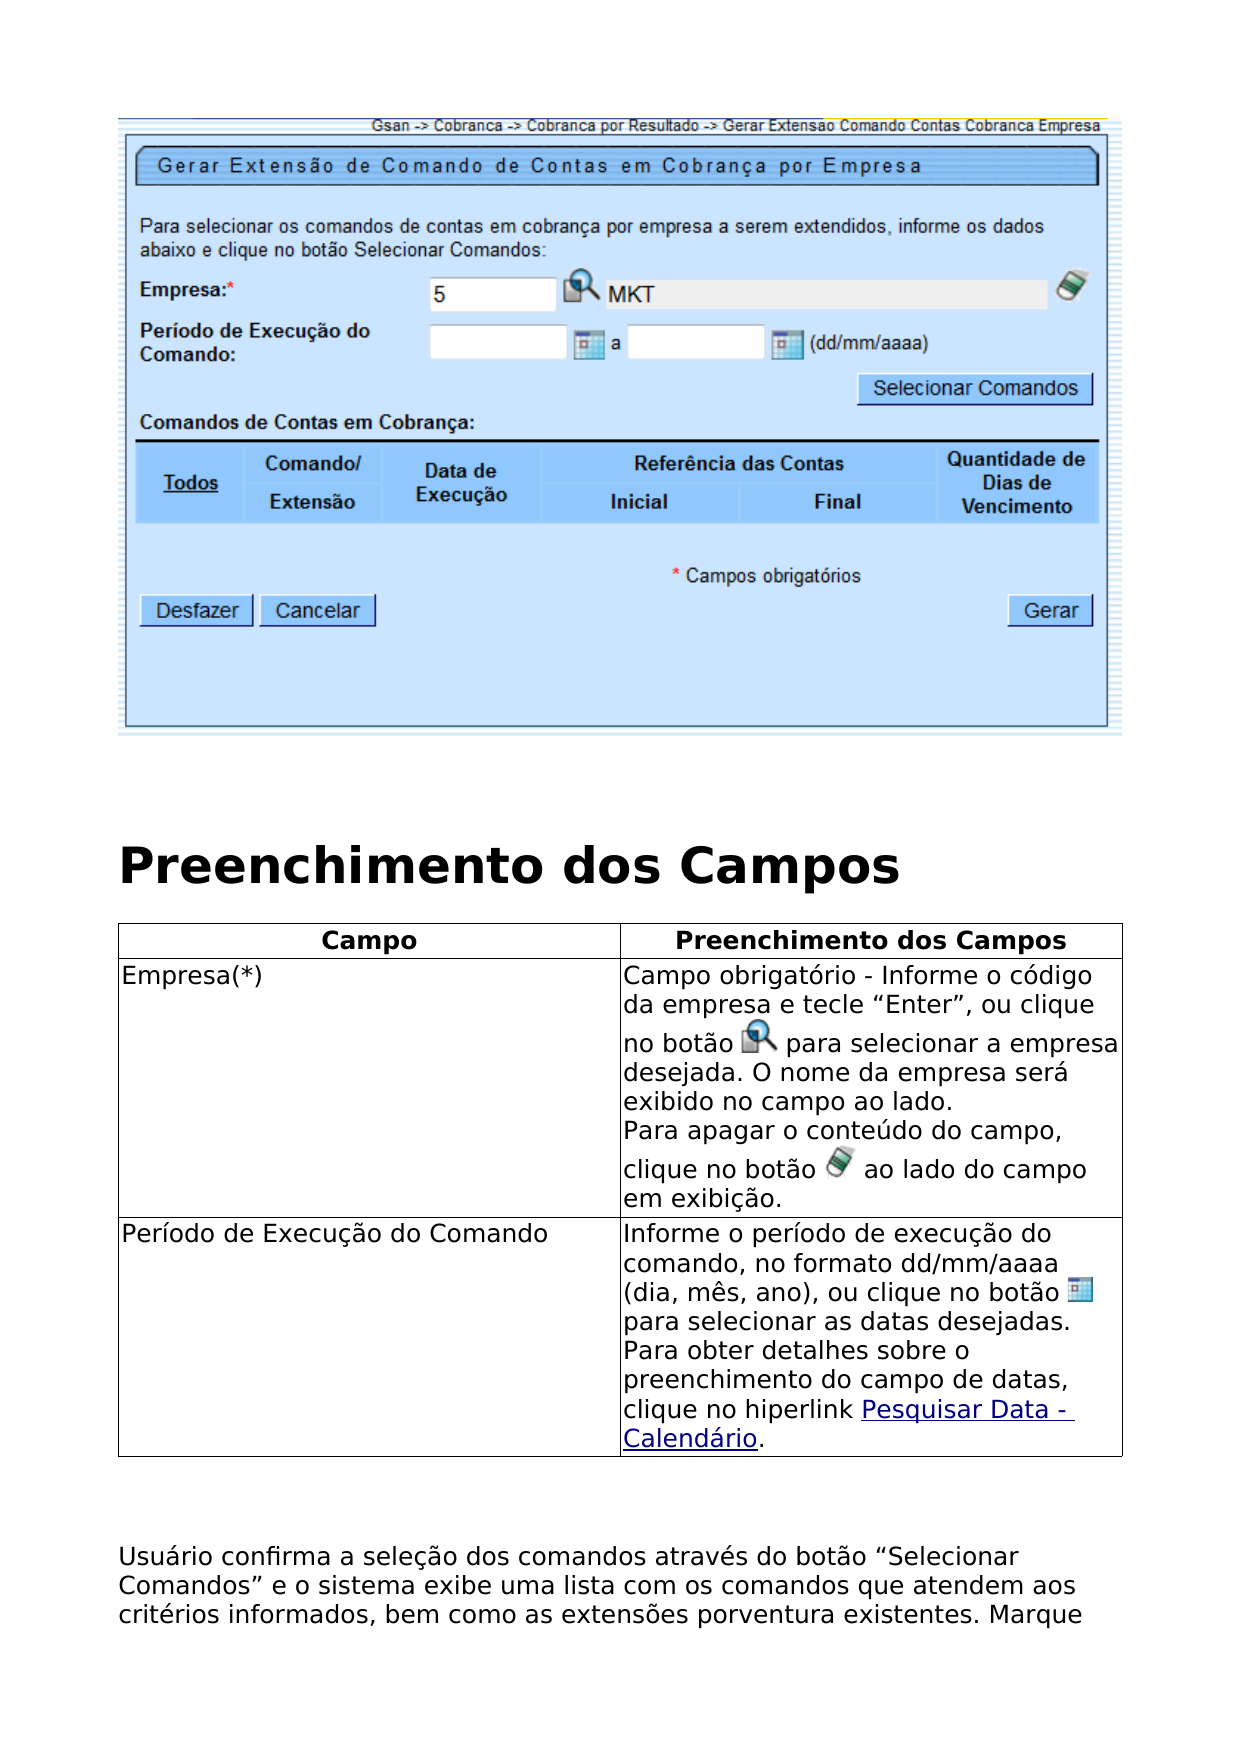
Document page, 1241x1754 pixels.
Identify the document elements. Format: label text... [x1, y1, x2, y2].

table_cell Empresa(*) [119, 959, 620, 1217]
table_cell Informe o período de execução do comando, no formato dd/mm/aaaa (dia, mês, ano), ou clique no botão para selecionar as datas desejadas. Para obter detalhes sobre o preenchimento do campo de datas, clique no hiperlink Pesquisar Data - Calendário. [621, 1218, 1122, 1456]
picture [824, 1145, 856, 1179]
subtitle Preenchimento dos Campos [118, 837, 1122, 896]
text Usuário confirma a seleção dos comandos através do botão “Selecionar Comandos” e o sistema exibe uma lista com os comandos que atendem aos critérios informados, bem como as extensões porventura existentes. Marque [118, 1542, 1122, 1629]
table_header Campo [119, 924, 620, 958]
picture [1067, 1277, 1093, 1302]
table_cell Campo obrigatório - Informe o código da empresa e tecle “Enter”, ou clique no botão para selecionar a empresa desejada. O nome da empresa será exibido no campo ao lado. Para apagar o conteúdo do campo, clique no botão ao lado do campo em exibição. [621, 959, 1122, 1217]
picture [741, 1019, 778, 1053]
picture [118, 118, 1123, 736]
table_cell Período de Execução do Comando [119, 1218, 620, 1456]
table_header Preenchimento dos Campos [621, 924, 1122, 958]
